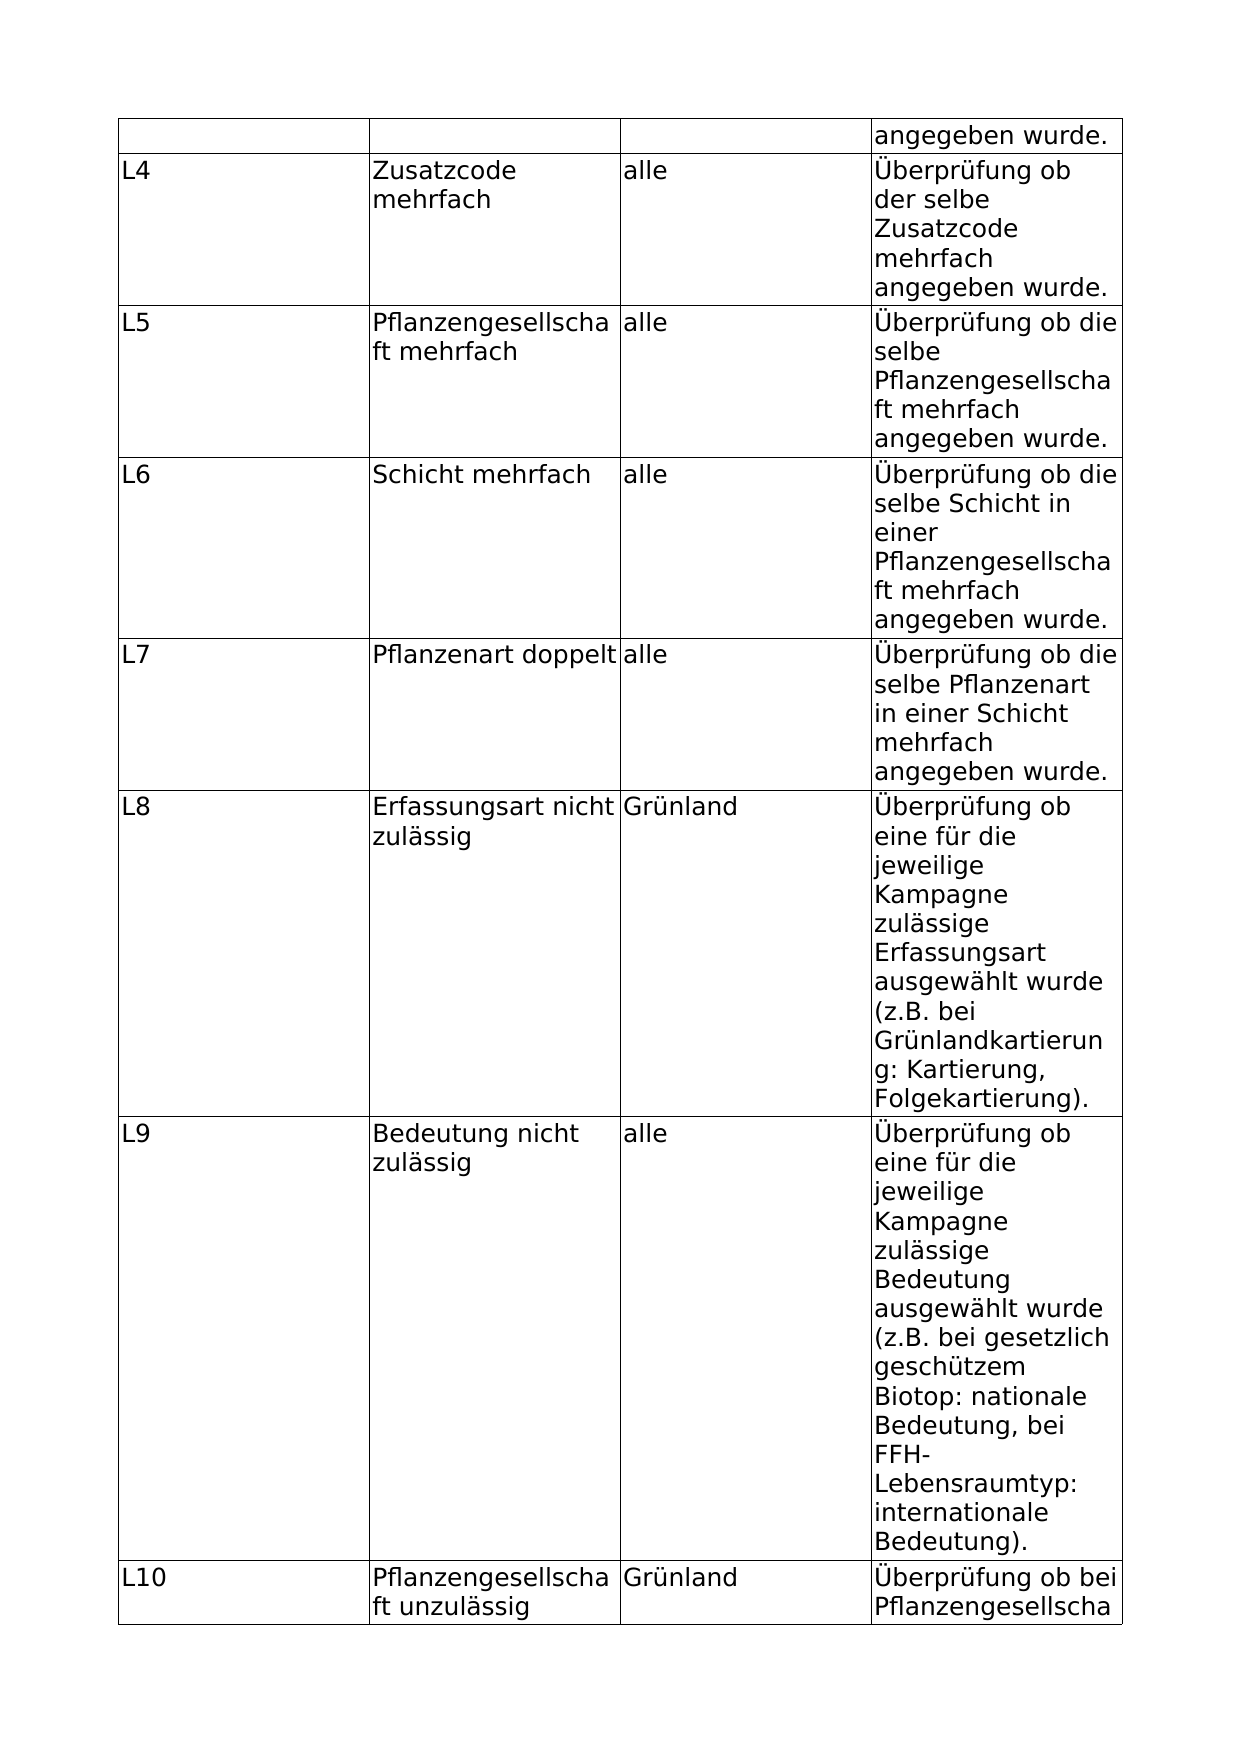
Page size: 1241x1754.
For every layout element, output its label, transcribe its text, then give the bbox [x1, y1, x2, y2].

table_cell angegeben wurde. [872, 119, 1122, 153]
table_cell Überprüfung ob bei Pflanzengesellscha [872, 1561, 1122, 1624]
table_cell [119, 119, 369, 153]
table_cell L4 [119, 154, 369, 305]
table_cell Pflanzengesellschaft mehrfach [370, 306, 620, 457]
table_cell L8 [119, 791, 369, 1116]
table_cell alle [621, 306, 871, 457]
table_cell Grünland [621, 1561, 871, 1624]
table_cell alle [621, 154, 871, 305]
table_cell L6 [119, 458, 369, 638]
table_cell L7 [119, 639, 369, 789]
table_cell Grünland [621, 791, 871, 1116]
table_cell Zusatzcode mehrfach [370, 154, 620, 305]
table_cell alle [621, 639, 871, 789]
table_cell Überprüfung ob die selbe Pflanzenart in einer Schicht mehrfach angegeben wurde. [872, 639, 1122, 789]
table_cell Bedeutung nicht zulässig [370, 1117, 620, 1560]
table_cell Pflanzengesellschaft unzulässig [370, 1561, 620, 1624]
table_cell [621, 119, 871, 153]
table_cell alle [621, 1117, 871, 1560]
table_cell Überprüfung ob die selbe Pflanzengesellschaft mehrfach angegeben wurde. [872, 306, 1122, 457]
table_cell Überprüfung ob der selbe Zusatzcode mehrfach angegeben wurde. [872, 154, 1122, 305]
table_cell Schicht mehrfach [370, 458, 620, 638]
table_cell L5 [119, 306, 369, 457]
table_cell Überprüfung ob die selbe Schicht in einer Pflanzengesellschaft mehrfach angegeben wurde. [872, 458, 1122, 638]
table_cell L10 [119, 1561, 369, 1624]
table_cell Erfassungsart nicht zulässig [370, 791, 620, 1116]
table_cell alle [621, 458, 871, 638]
table_cell L9 [119, 1117, 369, 1560]
table_cell Pflanzenart doppelt [370, 639, 620, 789]
table_cell [370, 119, 620, 153]
table_cell Überprüfung ob eine für die jeweilige Kampagne zulässige Erfassungsart ausgewählt wurde (z.B. bei Grünlandkartierung: Kartierung, Folgekartierung). [872, 791, 1122, 1116]
table_cell Überprüfung ob eine für die jeweilige Kampagne zulässige Bedeutung ausgewählt wurde (z.B. bei gesetzlich geschützem Biotop: nationale Bedeutung, bei FFH-Lebensraumtyp: internationale Bedeutung). [872, 1117, 1122, 1560]
